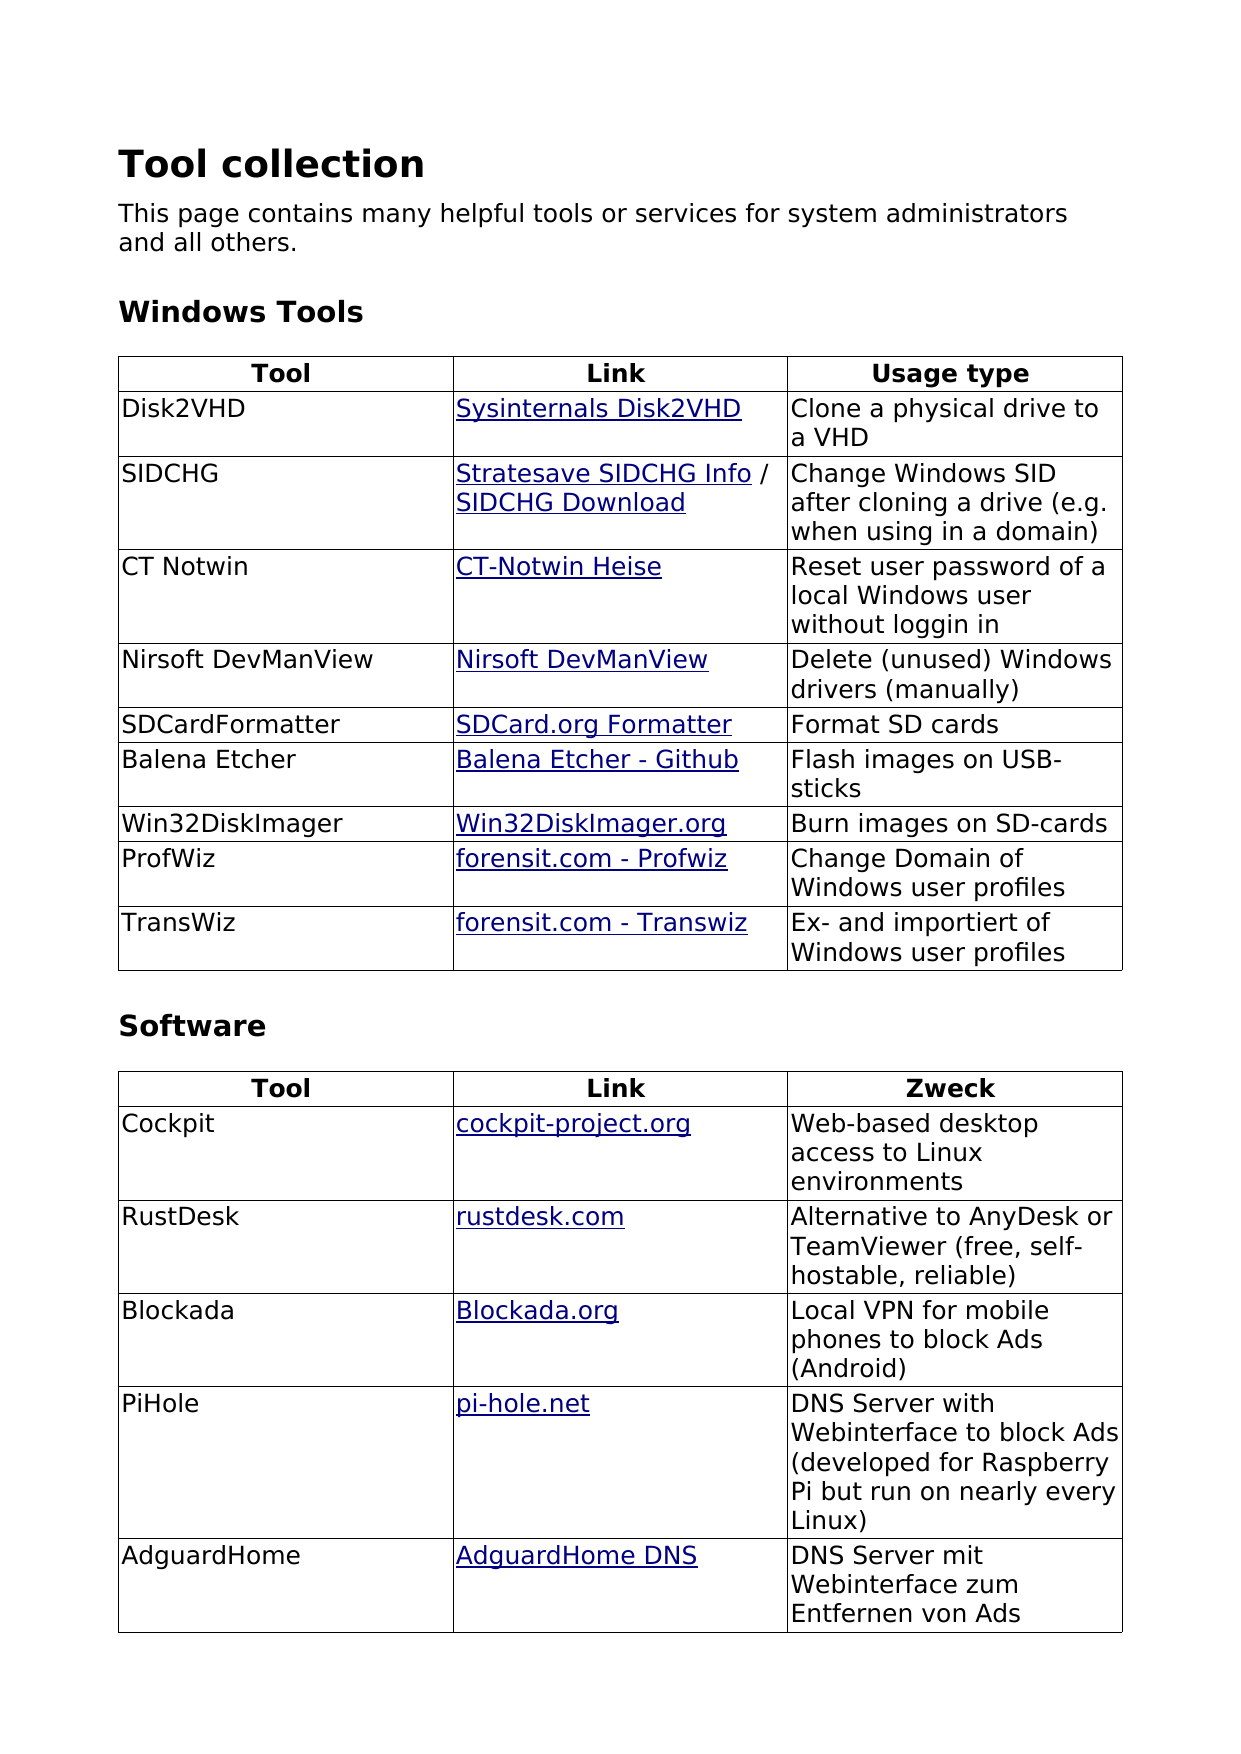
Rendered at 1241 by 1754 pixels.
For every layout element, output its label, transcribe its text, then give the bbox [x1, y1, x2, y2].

table_cell Delete (unused) Windows drivers (manually) [788, 644, 1122, 707]
subtitle Windows Tools [118, 295, 1122, 329]
table_cell Balena Etcher - Github [454, 743, 787, 806]
text This page contains many helpful tools or services for system administrators and all others. [118, 199, 1122, 258]
table_cell PiHole [119, 1387, 453, 1538]
table_header Usage type [788, 357, 1122, 391]
table_cell Nirsoft DevManView [119, 644, 453, 707]
table_cell SDCardFormatter [119, 708, 453, 742]
table_cell AdguardHome DNS [454, 1539, 787, 1632]
table_header Zweck [788, 1072, 1122, 1106]
table_cell Disk2VHD [119, 392, 453, 456]
table_cell Stratesave SIDCHG Info / SIDCHG Download [454, 457, 787, 549]
table_cell Cockpit [119, 1107, 453, 1199]
table_cell Ex- and importiert of Windows user profiles [788, 907, 1122, 970]
table_cell Blockada [119, 1294, 453, 1386]
table_cell AdguardHome [119, 1539, 453, 1632]
table_cell Alternative to AnyDesk or TeamViewer (free, self-hostable, reliable) [788, 1201, 1122, 1293]
table_header Tool [119, 1072, 453, 1106]
subtitle Tool collection [118, 143, 1122, 187]
table_cell forensit.com - Transwiz [454, 907, 787, 970]
table_cell TransWiz [119, 907, 453, 970]
table_header Tool [119, 357, 453, 391]
table_cell rustdesk.com [454, 1201, 787, 1293]
table_cell Sysinternals Disk2VHD [454, 392, 787, 456]
table_cell Local VPN for mobile phones to block Ads (Android) [788, 1294, 1122, 1386]
table_cell CT Notwin [119, 550, 453, 643]
table_cell CT-Notwin Heise [454, 550, 787, 643]
table_cell Burn images on SD-cards [788, 807, 1122, 841]
table_cell Flash images on USB-sticks [788, 743, 1122, 806]
table_cell DNS Server with Webinterface to block Ads (developed for Raspberry Pi but run on nearly every Linux) [788, 1387, 1122, 1538]
table_cell Change Domain of Windows user profiles [788, 842, 1122, 906]
table_cell SDCard.org Formatter [454, 708, 787, 742]
table_cell forensit.com - Profwiz [454, 842, 787, 906]
table_cell Change Windows SID after cloning a drive (e.g. when using in a domain) [788, 457, 1122, 549]
table_cell Reset user password of a local Windows user without loggin in [788, 550, 1122, 643]
table_header Link [454, 357, 787, 391]
subtitle Software [118, 1010, 1122, 1044]
table_cell pi-hole.net [454, 1387, 787, 1538]
table_cell Win32DiskImager [119, 807, 453, 841]
table_cell RustDesk [119, 1201, 453, 1293]
table_cell Blockada.org [454, 1294, 787, 1386]
table_cell SIDCHG [119, 457, 453, 549]
table_cell DNS Server mit Webinterface zum Entfernen von Ads [788, 1539, 1122, 1632]
table_cell cockpit-project.org [454, 1107, 787, 1199]
table_cell Win32DiskImager.org [454, 807, 787, 841]
table_cell ProfWiz [119, 842, 453, 906]
table_header Link [454, 1072, 787, 1106]
table_cell Clone a physical drive to a VHD [788, 392, 1122, 456]
table_cell Web-based desktop access to Linux environments [788, 1107, 1122, 1199]
table_cell Format SD cards [788, 708, 1122, 742]
table_cell Balena Etcher [119, 743, 453, 806]
table_cell Nirsoft DevManView [454, 644, 787, 707]
